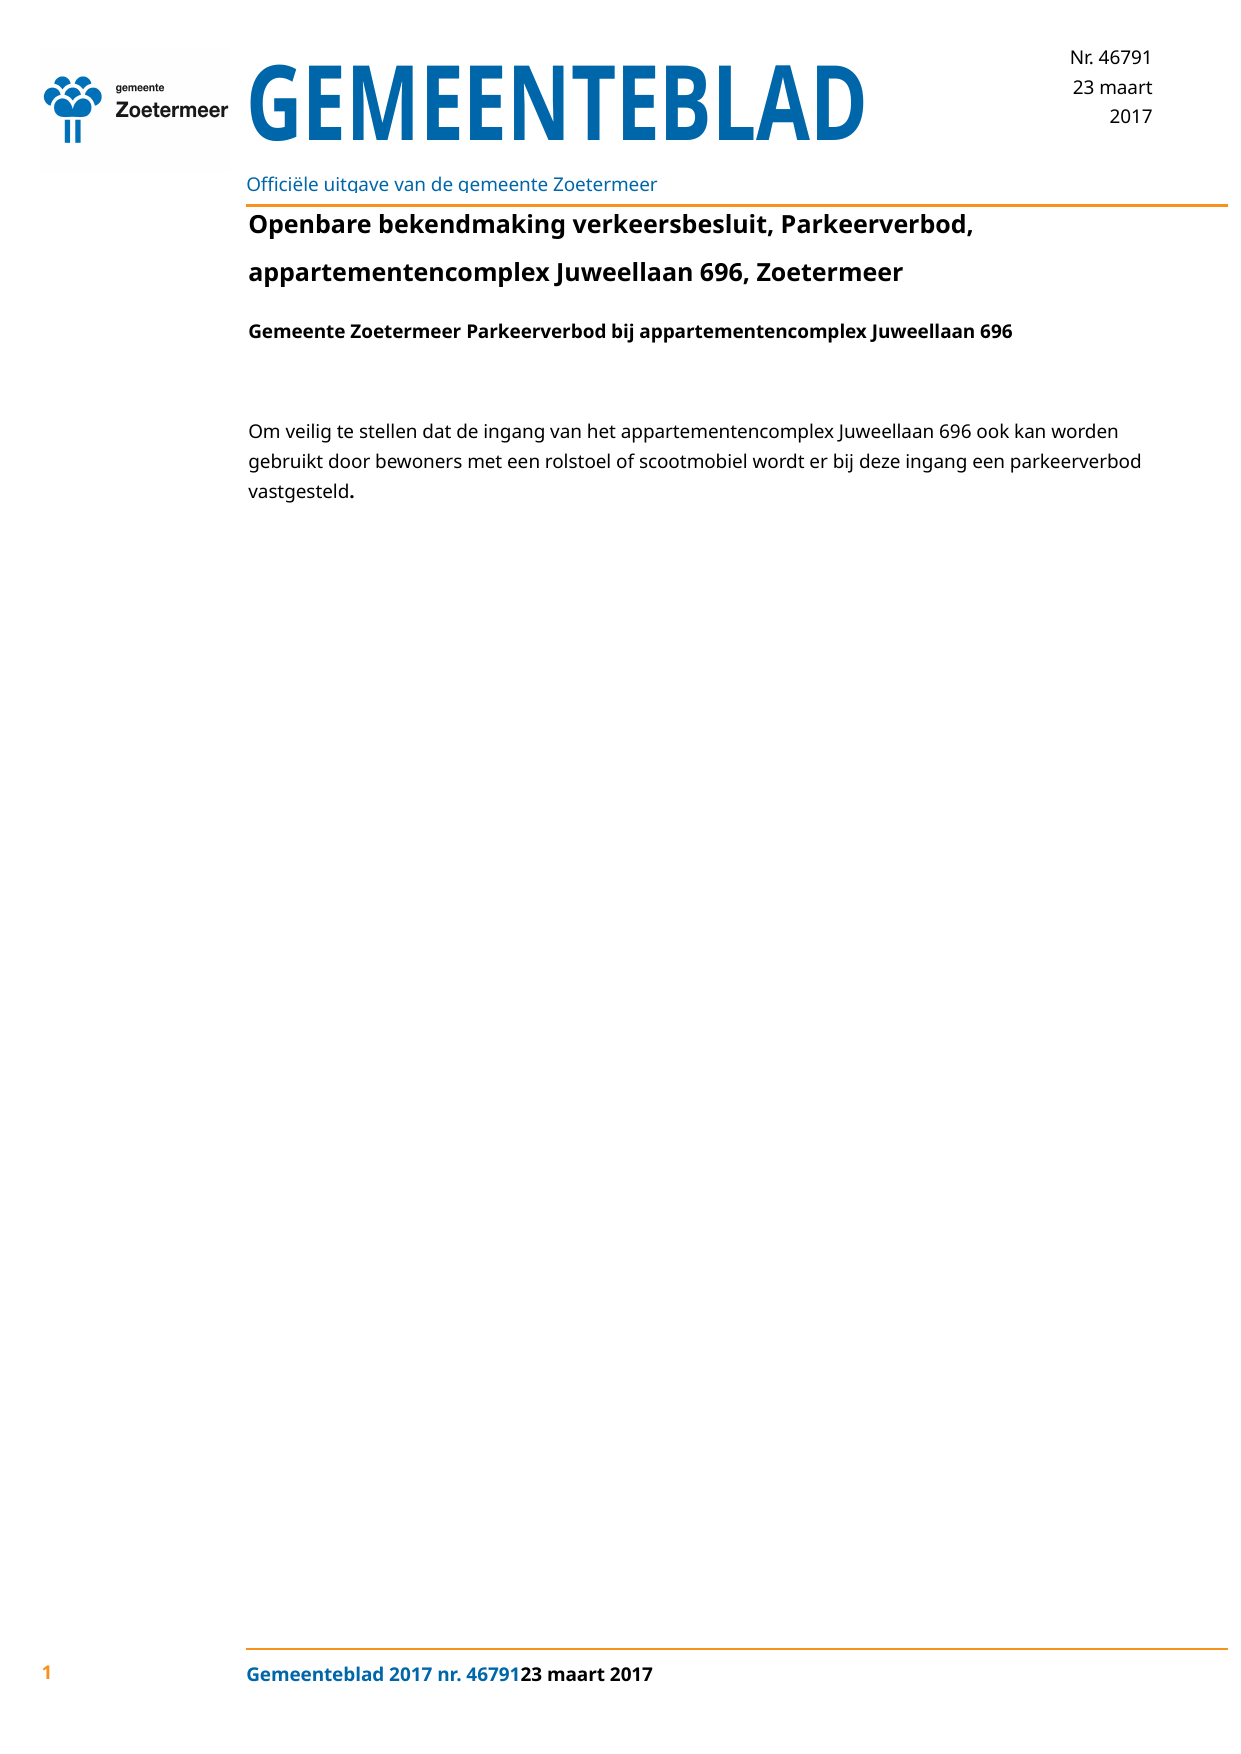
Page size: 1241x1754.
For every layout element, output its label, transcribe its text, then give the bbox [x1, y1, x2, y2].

text Om veilig te stellen dat de ingang van het appartementencomplex Juweellaan 696 ook kan worden gebruikt door bewoners met een rolstoel of scootmobiel wordt er bij deze ingang een parkeerverbod vastgesteld. [248, 419, 1152, 504]
text Openbare bekendmaking verkeersbesluit, Parkeerverbod, appartementencomplex Juweellaan 696, Zoetermeer [248, 207, 1152, 288]
picture [41, 47, 231, 172]
text Gemeente Zoetermeer Parkeerverbod bij appartementencomplex Juweellaan 696 [248, 318, 1152, 344]
